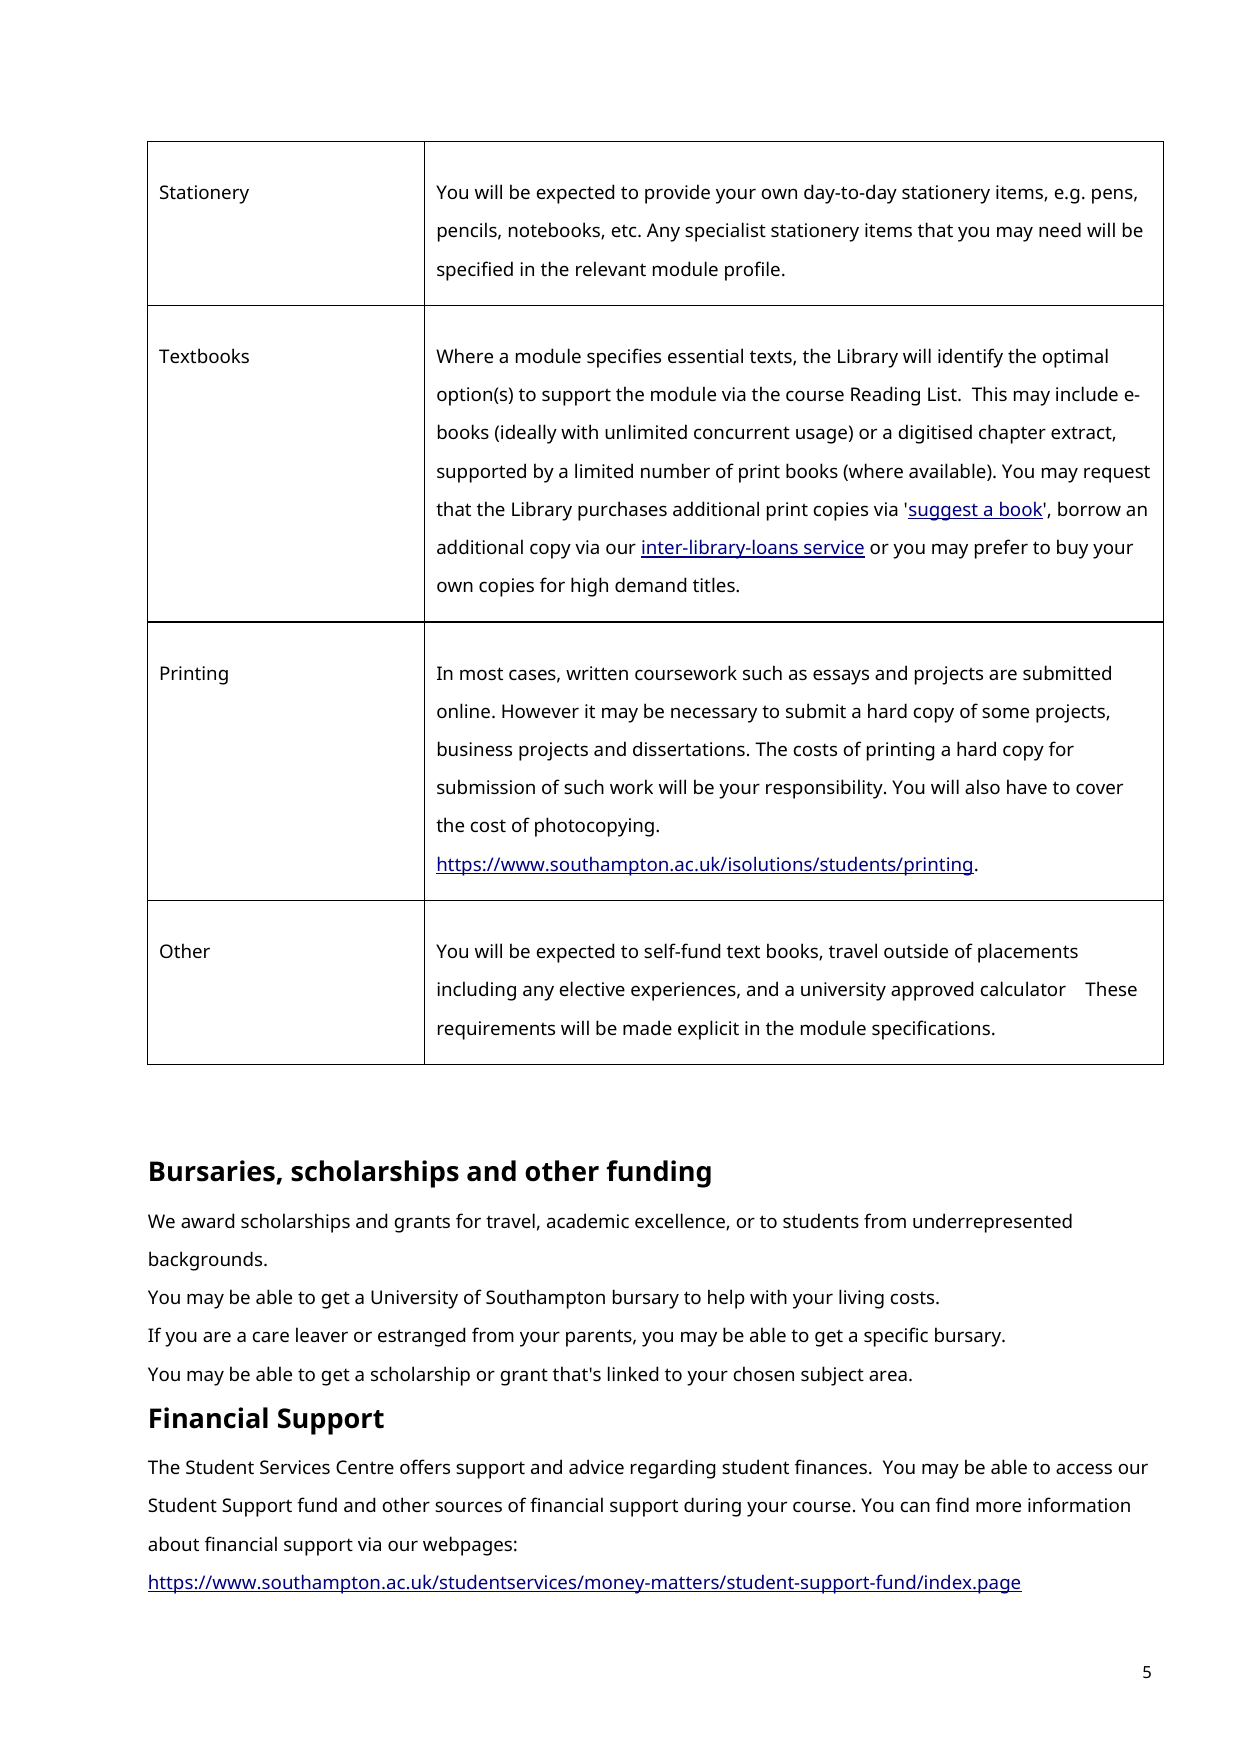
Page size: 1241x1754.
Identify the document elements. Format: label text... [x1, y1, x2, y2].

text You may be able to get a University of Southampton bursary to help with your living costs. [148, 1284, 1152, 1310]
table_cell In most cases, written coursework such as essays and projects are submitted online. However it may be necessary to submit a hard copy of some projects, business projects and dissertations. The costs of printing a hard copy for submission of such work will be your responsibility. You will also have to cover the cost of photocopying. https://www.southampton.ac.uk/isolutions/students/printing. [425, 623, 1163, 900]
table_cell Textbooks [148, 306, 424, 621]
table_cell You will be expected to provide your own day-to-day stationery items, e.g. pens, pencils, notebooks, etc. Any specialist stationery items that you may need will be specified in the relevant module profile. [425, 142, 1163, 305]
table_cell You will be expected to self-fund text books, travel outside of placements including any elective experiences, and a university approved calculator These requirements will be made explicit in the module specifications. [425, 901, 1163, 1063]
text If you are a care leaver or estranged from your parents, you may be able to get a specific bursary. [148, 1323, 1152, 1348]
text You may be able to get a scholarship or grant that's linked to your chosen subject area. [148, 1361, 1152, 1387]
table_cell Printing [148, 623, 424, 900]
table_cell Where a module specifies essential texts, the Library will identify the optimal option(s) to support the module via the course Reading List. This may include e-books (ideally with unlimited concurrent usage) or a digitised chapter extract, supported by a limited number of print books (where available). You may request that the Library purchases additional print copies via 'suggest a book', borrow an additional copy via our inter-library-loans service or you may prefer to buy your own copies for high demand titles. [425, 306, 1163, 621]
subtitle Financial Support [148, 1399, 1152, 1436]
text The Student Services Centre offers support and advice regarding student finances. You may be able to access our Student Support fund and other sources of financial support during your course. You can find more information about financial support via our webpages: https://www.southampton.ac.uk/studentservices/money-matters/student-support-fund/index.page [148, 1454, 1152, 1595]
subtitle Bursaries, scholarships and other funding [148, 1153, 1152, 1190]
table_cell Other [148, 901, 424, 1063]
table_cell Stationery [148, 142, 424, 305]
text We award scholarships and grants for travel, academic excellence, or to students from underrepresented backgrounds. [148, 1208, 1152, 1272]
